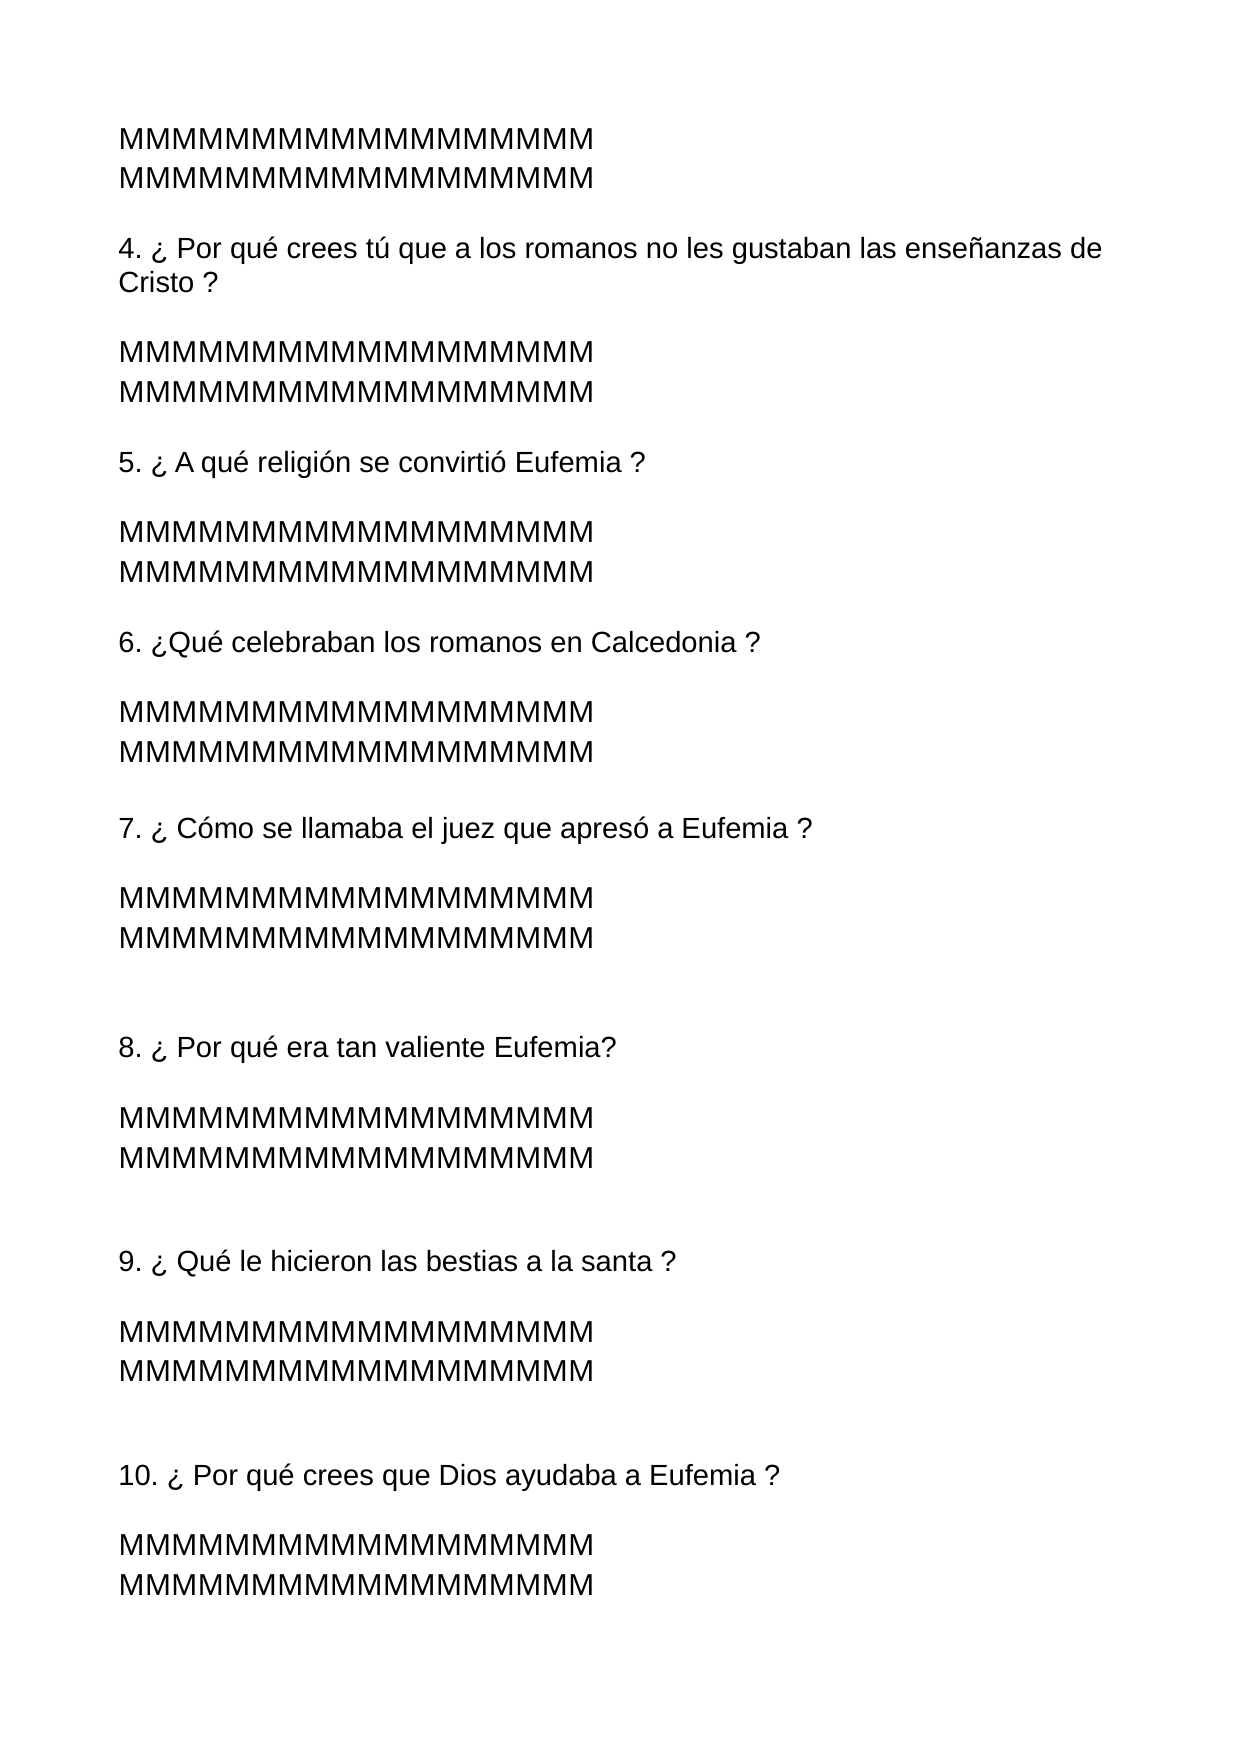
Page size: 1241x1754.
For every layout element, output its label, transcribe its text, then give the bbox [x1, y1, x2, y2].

text 8. ¿ Por qué era tan valiente Eufemia? [118, 1030, 1122, 1064]
text MMMMMMMMMMMMMMMMMM [118, 878, 1122, 917]
text MMMMMMMMMMMMMMMMMM [118, 1097, 1122, 1137]
text MMMMMMMMMMMMMMMMMM [118, 551, 1122, 591]
text 5. ¿ A qué religión se convirtió Eufemia ? [118, 444, 1122, 478]
text MMMMMMMMMMMMMMMMMM [118, 332, 1122, 371]
text MMMMMMMMMMMMMMMMMM [118, 1311, 1122, 1351]
text MMMMMMMMMMMMMMMMMM [118, 731, 1122, 771]
text MMMMMMMMMMMMMMMMMM [118, 1137, 1122, 1177]
text MMMMMMMMMMMMMMMMMM [118, 512, 1122, 551]
text MMMMMMMMMMMMMMMMMM [118, 1564, 1122, 1604]
text MMMMMMMMMMMMMMMMMM [118, 371, 1122, 411]
text 10. ¿ Por qué crees que Dios ayudaba a Eufemia ? [118, 1457, 1122, 1491]
text MMMMMMMMMMMMMMMMMM [118, 1351, 1122, 1390]
text MMMMMMMMMMMMMMMMMM [118, 917, 1122, 957]
text 7. ¿ Cómo se llamaba el juez que apresó a Eufemia ? [118, 811, 1122, 844]
text MMMMMMMMMMMMMMMMMM [118, 1524, 1122, 1564]
text 6. ¿Qué celebraban los romanos en Calcedonia ? [118, 624, 1122, 658]
text MMMMMMMMMMMMMMMMMM [118, 692, 1122, 731]
text MMMMMMMMMMMMMMMMMM [118, 118, 1122, 158]
text 4. ¿ Por qué crees tú que a los romanos no les gustaban las enseñanzas de Cristo ? [118, 231, 1122, 298]
text 9. ¿ Qué le hicieron las bestias a la santa ? [118, 1244, 1122, 1277]
text MMMMMMMMMMMMMMMMMM [118, 158, 1122, 197]
